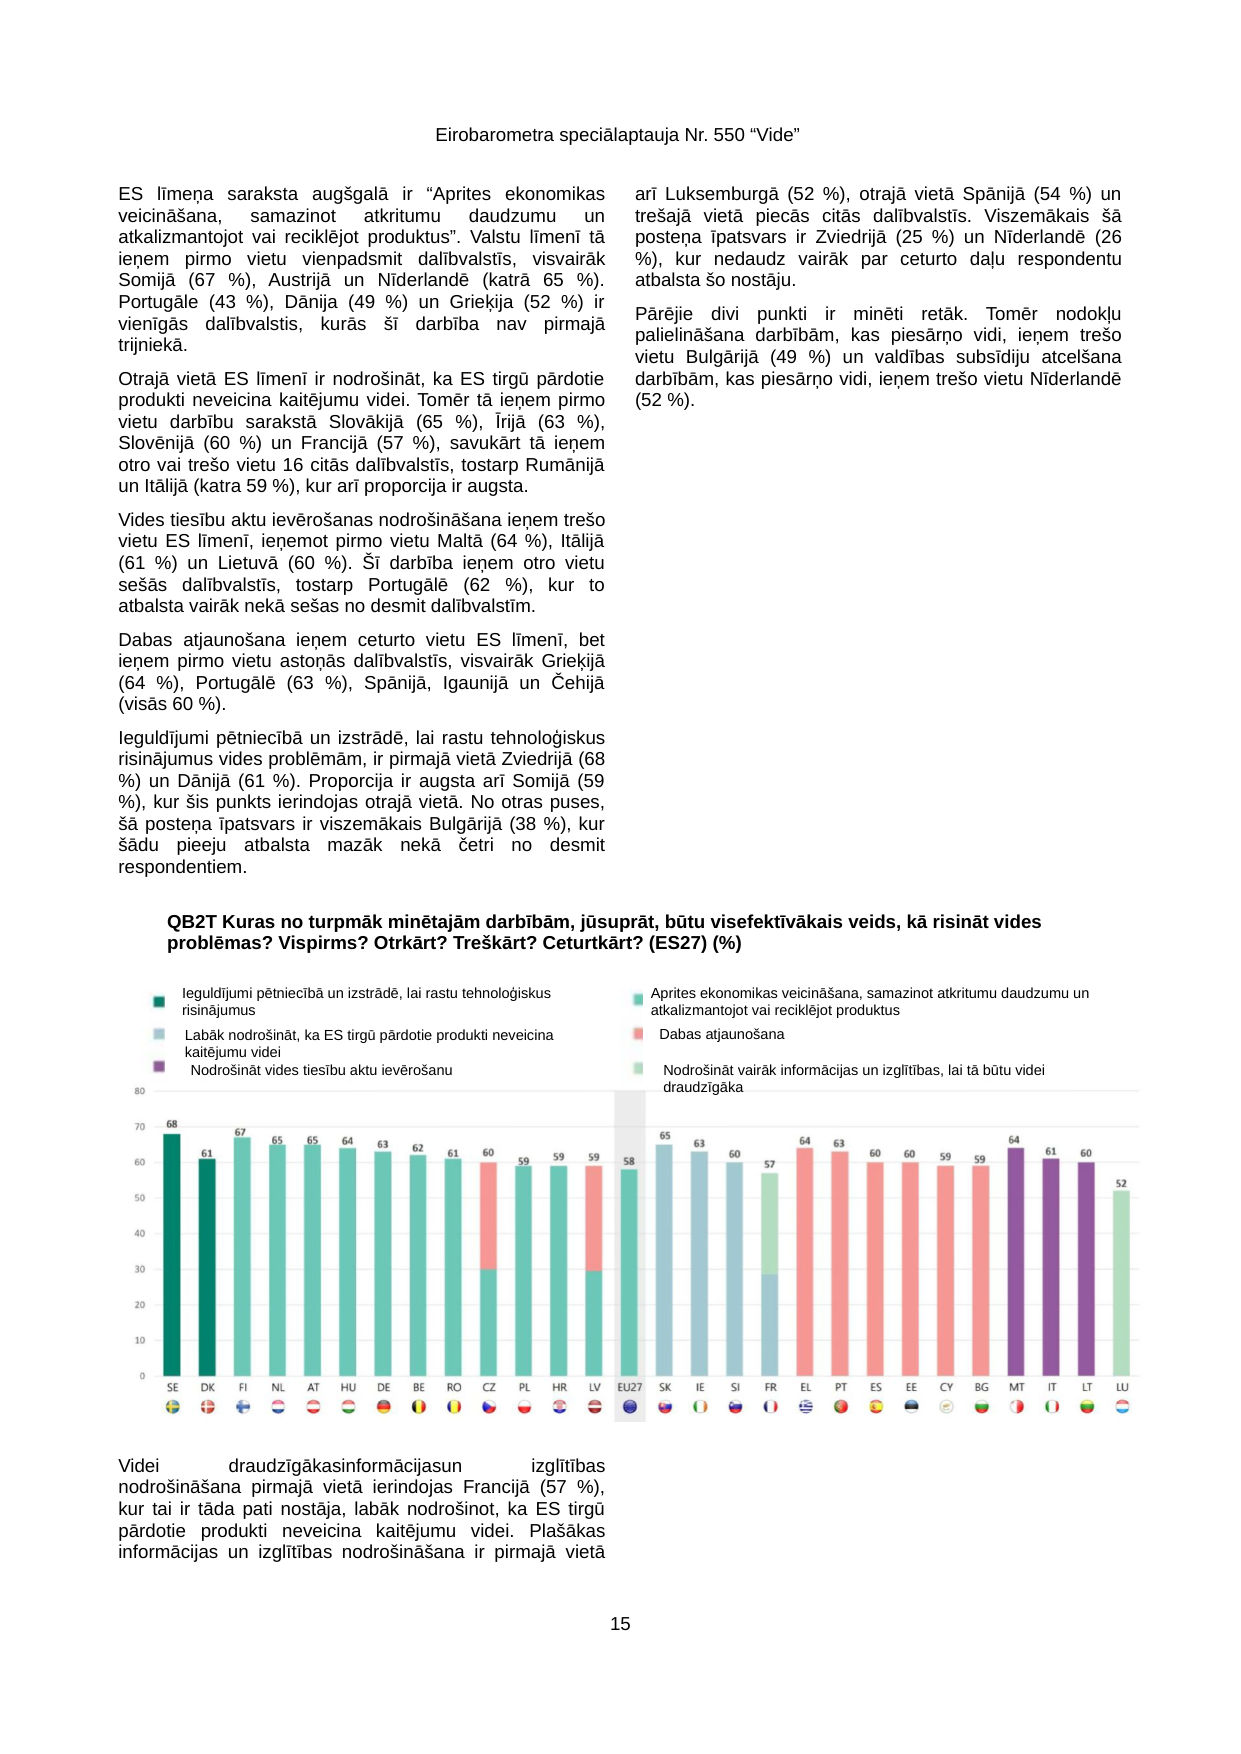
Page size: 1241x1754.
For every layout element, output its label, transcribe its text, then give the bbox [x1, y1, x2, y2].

text ES līmeņa saraksta augšgalā ir “Aprites ekonomikas veicināšana, samazinot atkritumu daudzumu un atkalizmantojot vai reciklējot produktus”. Valstu līmenī tā ieņem pirmo vietu vienpadsmit dalībvalstīs, visvairāk Somijā (67 %), Austrijā un Nīderlandē (katrā 65 %). Portugāle (43 %), Dānija (49 %) un Grieķija (52 %) ir vienīgās dalībvalstis, kurās šī darbība nav pirmajā trijniekā. [118, 183, 605, 356]
text Otrajā vietā ES līmenī ir nodrošināt, ka ES tirgū pārdotie produkti neveicina kaitējumu videi. Tomēr tā ieņem pirmo vietu darbību sarakstā Slovākijā (65 %), Īrijā (63 %), Slovēnijā (60 %) un Francijā (57 %), savukārt tā ieņem otro vai trešo vietu 16 citās dalībvalstīs, tostarp Rumānijā un Itālijā (katra 59 %), kur arī proporcija ir augsta. [118, 367, 605, 497]
picture [137, 983, 165, 1074]
text Vides tiesību aktu ievērošanas nodrošināšana ieņem trešo vietu ES līmenī, ieņemot pirmo vietu Maltā (64 %), Itālijā (61 %) un Lietuvā (60 %). Šī darbība ieņem otro vietu sešās dalībvalstīs, tostarp Portugālē (62 %), kur to atbalsta vairāk nekā sešas no desmit dalībvalstīm. [118, 509, 605, 616]
text Pārējie divi punkti ir minēti retāk. Tomēr nodokļu palielināšana darbībām, kas piesārņo vidi, ieņem trešo vietu Bulgārijā (49 %) un valdības subsīdiju atcelšana darbībām, kas piesārņo vidi, ieņem trešo vietu Nīderlandē (52 %). [635, 303, 1122, 411]
text Dabas atjaunošana ieņem ceturto vietu ES līmenī, bet ieņem pirmo vietu astoņās dalībvalstīs, visvairāk Grieķijā (64 %), Portugālē (63 %), Spānijā, Igaunijā un Čehijā (visās 60 %). [118, 628, 605, 714]
text Ieguldījumi pētniecībā un izstrādē, lai rastu tehnoloģiskus risinājumus vides problēmām, ir pirmajā vietā Zviedrijā (68 %) un Dānijā (61 %). Proporcija ir augsta arī Somijā (59 %), kur šis punkts ierindojas otrajā vietā. No otras puses, šā posteņa īpatsvars ir viszemākais Bulgārijā (38 %), kur šādu pieeju atbalsta mazāk nekā četri no desmit respondentiem. [118, 726, 605, 877]
text Videi draudzīgākasinformācijasun izglītības nodrošināšana pirmajā vietā ierindojas Francijā (57 %), kur tai ir tāda pati nostāja, labāk nodrošinot, ka ES tirgū pārdotie produkti neveicina kaitējumu videi. Plašākas informācijas un izglītības nodrošināšana ir pirmajā vietā [118, 1455, 605, 1562]
text arī Luksemburgā (52 %), otrajā vietā Spānijā (54 %) un trešajā vietā piecās citās dalībvalstīs. Viszemākais šā posteņa īpatsvars ir Zviedrijā (25 %) un Nīderlandē (26 %), kur nedaudz vairāk par ceturto daļu respondentu atbalsta šo nostāju. [635, 183, 1122, 291]
picture [122, 975, 1149, 1422]
